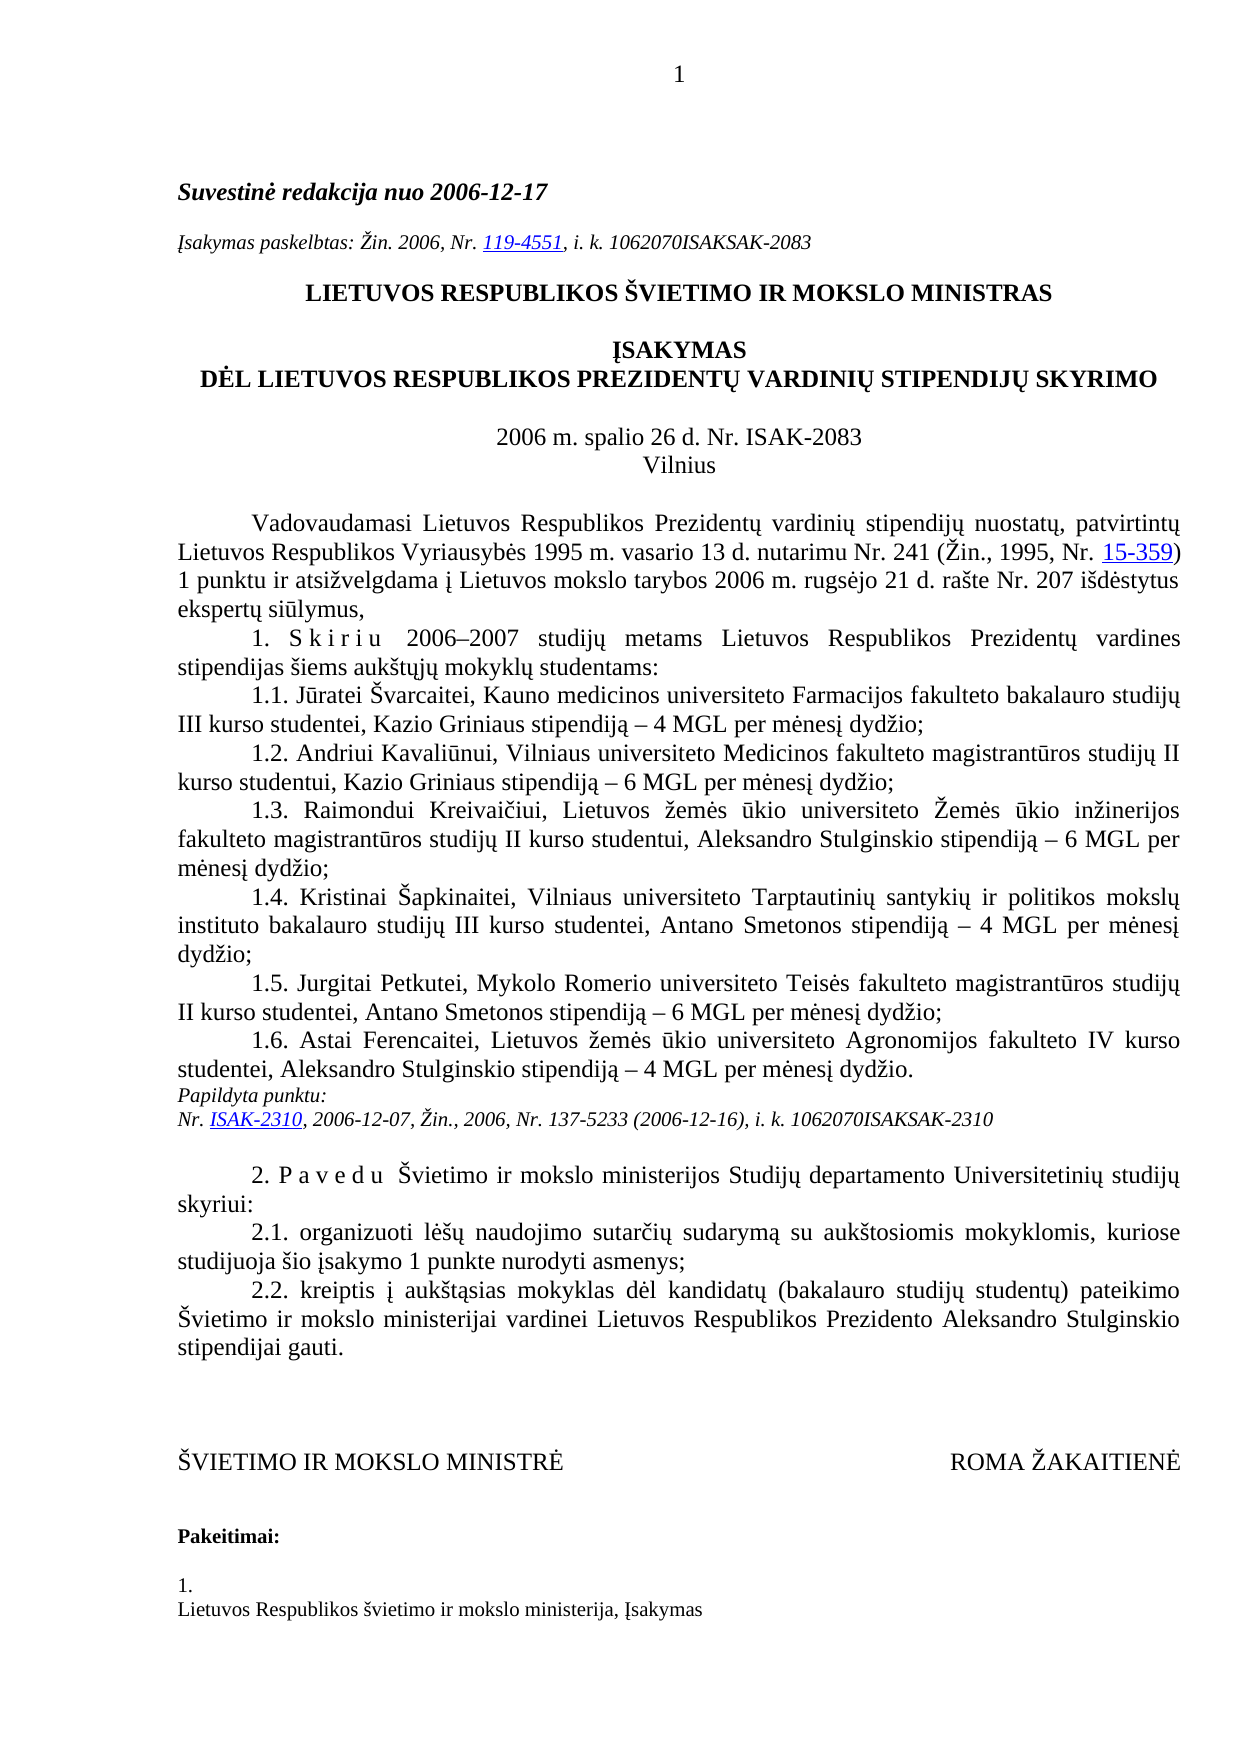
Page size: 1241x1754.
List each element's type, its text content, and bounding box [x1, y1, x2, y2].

text 2. Pavedu Švietimo ir mokslo ministerijos Studijų departamento Universitetinių studijų skyriui: [177, 1160, 1181, 1217]
text 1.2. Andriui Kavaliūnui, Vilniaus universiteto Medicinos fakulteto magistrantūros studijų II kurso studentui, Kazio Griniaus stipendiją – 6 MGL per mėnesį dydžio; [177, 738, 1181, 796]
text 2.2. kreiptis į aukštąsias mokyklas dėl kandidatų (bakalauro studijų studentų) pateikimo Švietimo ir mokslo ministerijai vardinei Lietuvos Respublikos Prezidento Aleksandro Stulginskio stipendijai gauti. [177, 1275, 1181, 1361]
text Įsakymas paskelbtas: Žin. 2006, Nr. 119-4551, i. k. 1062070ISAKSAK-2083 [177, 230, 1181, 254]
text Vilnius [177, 451, 1181, 479]
text ĮSAKYMAS [177, 336, 1181, 364]
text 1.3. Raimondui Kreivaičiui, Lietuvos žemės ūkio universiteto Žemės ūkio inžinerijos fakulteto magistrantūros studijų II kurso studentui, Aleksandro Stulginskio stipendiją – 6 MGL per mėnesį dydžio; [177, 796, 1181, 882]
text DĖL LIETUVOS RESPUBLIKOS PREZIDENTŲ VARDINIŲ STIPENDIJŲ SKYRIMO [177, 364, 1181, 393]
text Lietuvos Respublikos švietimo ir mokslo ministerija, Įsakymas [177, 1597, 1181, 1621]
text Vadovaudamasi Lietuvos Respublikos Prezidentų vardinių stipendijų nuostatų, patvirtintų Lietuvos Respublikos Vyriausybės 1995 m. vasario 13 d. nutarimu Nr. 241 (Žin., 1995, Nr. 15-359) 1 punktu ir atsižvelgdama į Lietuvos mokslo tarybos 2006 m. rugsėjo 21 d. rašte Nr. 207 išdėstytus ekspertų siūlymus, [177, 508, 1181, 623]
text Papildyta punktu: [177, 1083, 1181, 1107]
text 1.6. Astai Ferencaitei, Lietuvos žemės ūkio universiteto Agronomijos fakulteto IV kurso studentei, Aleksandro Stulginskio stipendiją – 4 MGL per mėnesį dydžio. [177, 1026, 1181, 1083]
text 2006 m. spalio 26 d. Nr. ISAK-2083 [177, 422, 1181, 451]
text 1.1. Jūratei Švarcaitei, Kauno medicinos universiteto Farmacijos fakulteto bakalauro studijų III kurso studentei, Kazio Griniaus stipendiją – 4 MGL per mėnesį dydžio; [177, 681, 1181, 738]
text 1.5. Jurgitai Petkutei, Mykolo Romerio universiteto Teisės fakulteto magistrantūros studijų II kurso studentei, Antano Smetonos stipendiją – 6 MGL per mėnesį dydžio; [177, 968, 1181, 1026]
text ŠVIETIMO IR MOKSLO MINISTRĖ ROMA ŽAKAITIENĖ [177, 1447, 1181, 1476]
text LIETUVOS RESPUBLIKOS ŠVIETIMO IR MOKSLO MINISTRAS [177, 278, 1181, 307]
text Suvestinė redakcija nuo 2006-12-17 [177, 177, 1181, 206]
text 1. [177, 1572, 1181, 1597]
text 1.4. Kristinai Šapkinaitei, Vilniaus universiteto Tarptautinių santykių ir politikos mokslų instituto bakalauro studijų III kurso studentei, Antano Smetonos stipendiją – 4 MGL per mėnesį dydžio; [177, 882, 1181, 968]
text Pakeitimai: [177, 1524, 1181, 1548]
text 1. Skiriu 2006–2007 studijų metams Lietuvos Respublikos Prezidentų vardines stipendijas šiems aukštųjų mokyklų studentams: [177, 623, 1181, 681]
text Nr. ISAK-2310, 2006-12-07, Žin., 2006, Nr. 137-5233 (2006-12-16), i. k. 1062070ISAKSAK-2310 [177, 1107, 1181, 1131]
text 2.1. organizuoti lėšų naudojimo sutarčių sudarymą su aukštosiomis mokyklomis, kuriose studijuoja šio įsakymo 1 punkte nurodyti asmenys; [177, 1217, 1181, 1275]
